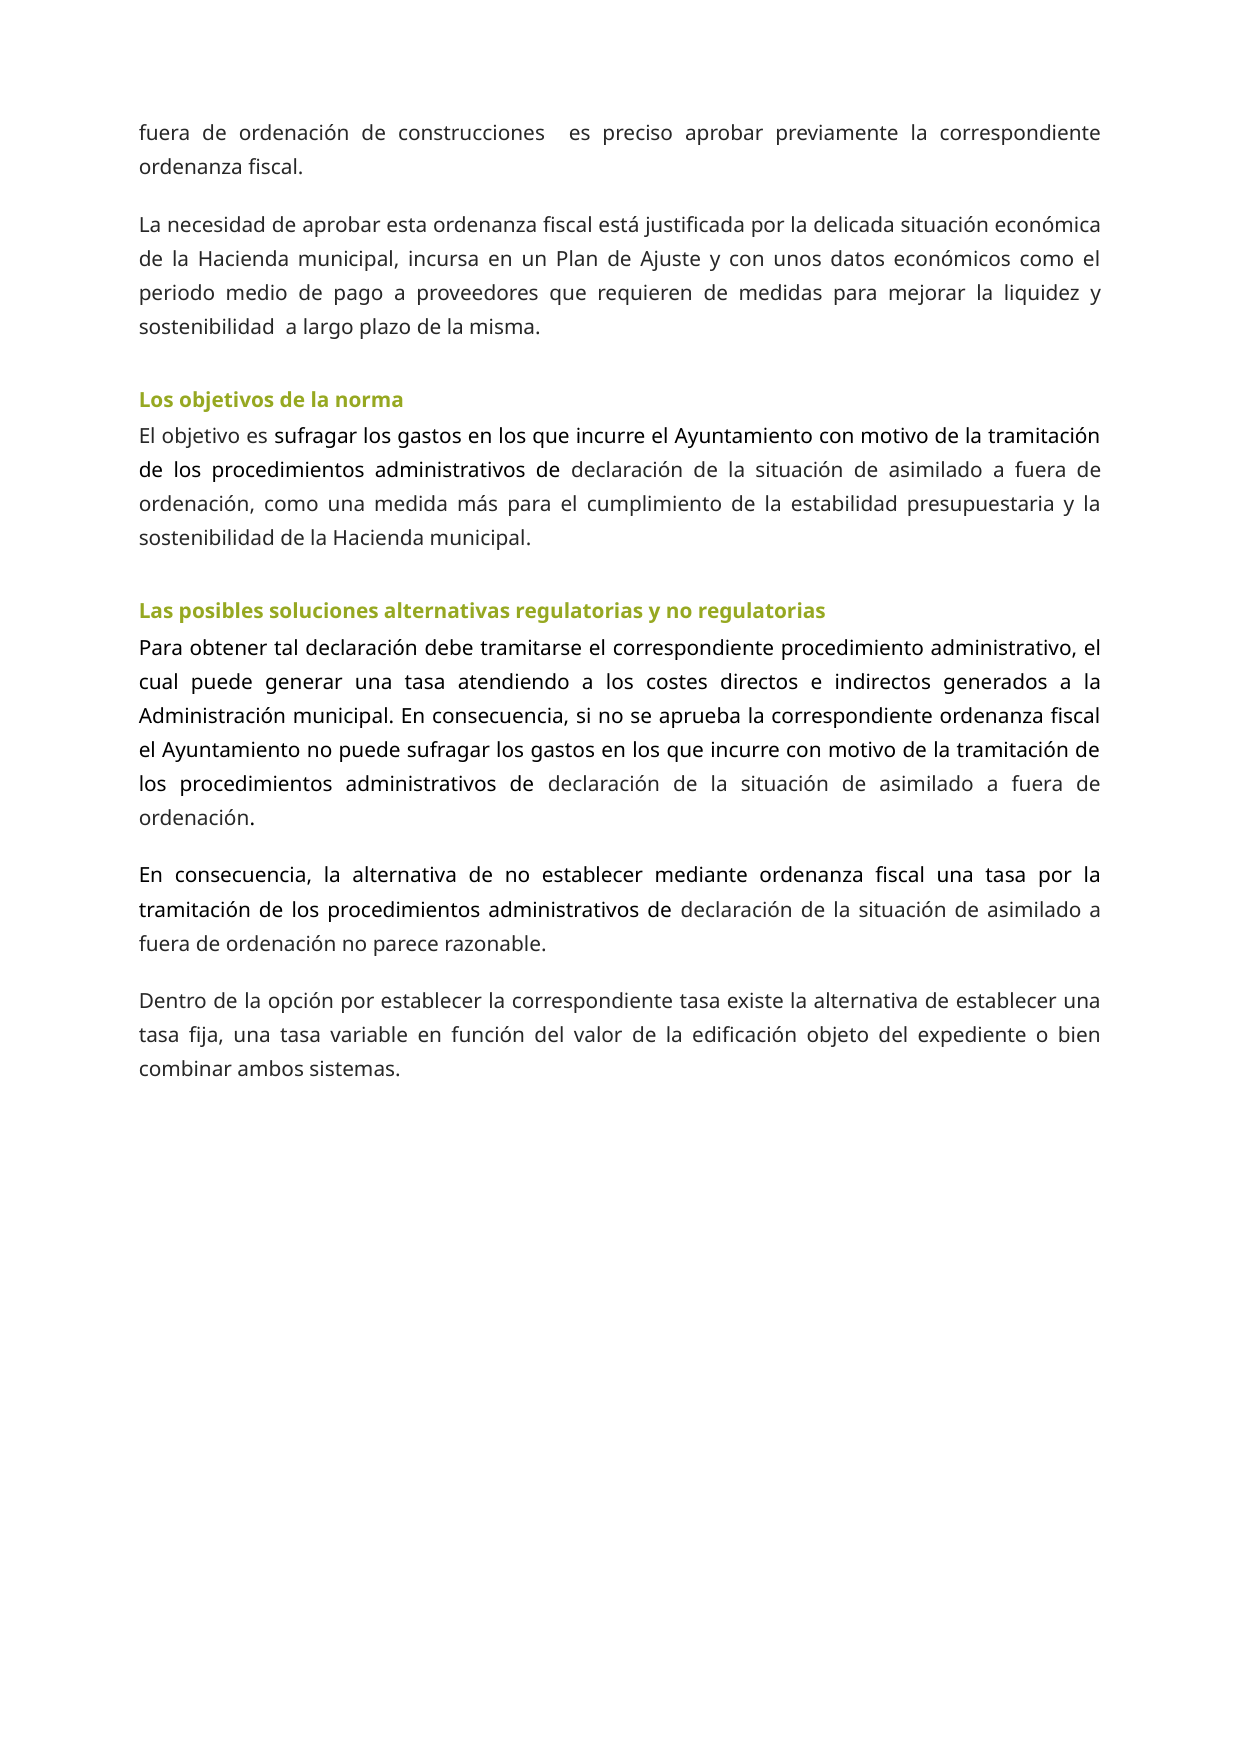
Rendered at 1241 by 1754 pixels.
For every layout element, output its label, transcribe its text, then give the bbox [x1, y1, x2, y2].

text Para obtener tal declaración debe tramitarse el correspondiente procedimiento administrativo, el cual puede generar una tasa atendiendo a los costes directos e indirectos generados a la Administración municipal. En consecuencia, si no se aprueba la correspondiente ordenanza fiscal el Ayuntamiento no puede sufragar los gastos en los que incurre con motivo de la tramitación de los procedimientos administrativos de declaración de la situación de asimilado a fuera de ordenación. [138, 633, 1102, 832]
text La necesidad de aprobar esta ordenanza fiscal está justificada por la delicada situación económica de la Hacienda municipal, incursa en un Plan de Ajuste y con unos datos económicos como el periodo medio de pago a proveedores que requieren de medidas para mejorar la liquidez y sostenibilidad a largo plazo de la misma. [138, 210, 1102, 340]
subtitle Los objetivos de la norma [138, 385, 1102, 413]
text En consecuencia, la alternativa de no establecer mediante ordenanza fiscal una tasa por la tramitación de los procedimientos administrativos de declaración de la situación de asimilado a fuera de ordenación no parece razonable. [138, 861, 1102, 957]
subtitle Las posibles soluciones alternativas regulatorias y no regulatorias [138, 597, 1102, 625]
text Dentro de la opción por establecer la correspondiente tasa existe la alternativa de establecer una tasa fija, una tasa variable en función del valor de la edificación objeto del expediente o bien combinar ambos sistemas. [138, 986, 1102, 1083]
text fuera de ordenación de construcciones es preciso aprobar previamente la correspondiente ordenanza fiscal. [138, 118, 1102, 181]
text El objetivo es sufragar los gastos en los que incurre el Ayuntamiento con motivo de la tramitación de los procedimientos administrativos de declaración de la situación de asimilado a fuera de ordenación, como una medida más para el cumplimiento de la estabilidad presupuestaria y la sostenibilidad de la Hacienda municipal. [138, 421, 1102, 552]
